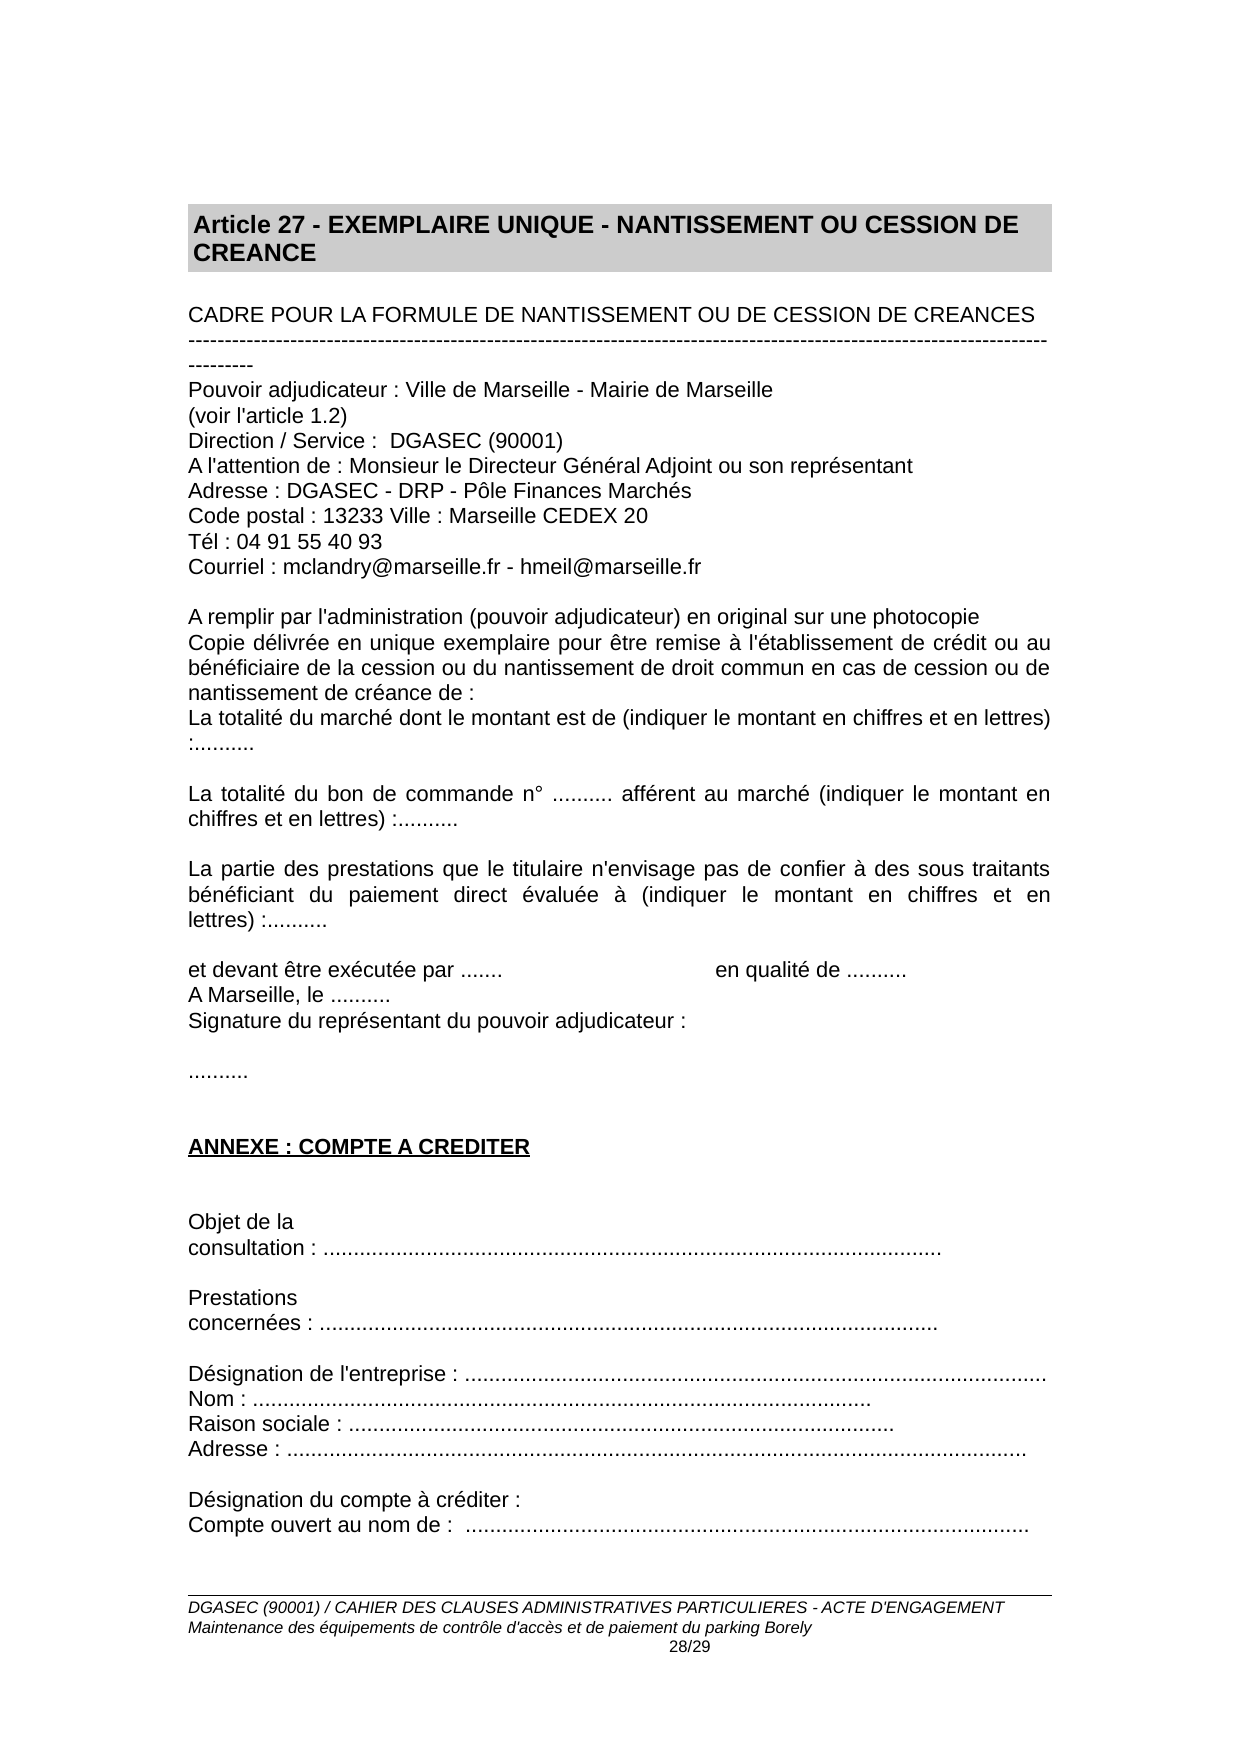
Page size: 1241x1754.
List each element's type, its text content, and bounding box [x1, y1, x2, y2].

text ANNEXE : COMPTE A CREDITER [188, 1134, 1052, 1159]
text Désignation du compte à créditer : [188, 1487, 1052, 1512]
text La totalité du marché dont le montant est de (indiquer le montant en chiffres et en lettres) :.......... [188, 705, 1052, 756]
text Désignation de l'entreprise : ................................................................................................ [188, 1361, 1052, 1386]
text Compte ouvert au nom de : ............................................................................................. [188, 1512, 1052, 1537]
text Copie délivrée en unique exemplaire pour être remise à l'établissement de crédit ou au bénéficiaire de la cession ou du nantissement de droit commun en cas de cession ou de nantissement de créance de : [188, 629, 1052, 705]
text .......... [188, 1058, 1052, 1083]
text A l'attention de : Monsieur le Directeur Général Adjoint ou son représentant [188, 453, 1052, 478]
text Signature du représentant du pouvoir adjudicateur : [188, 1008, 1052, 1033]
text Adresse : .......................................................................................................................... [188, 1436, 1052, 1461]
subtitle EXEMPLAIRE UNIQUE - NANTISSEMENT OU CESSION DE CREANCE [190, 207, 1050, 270]
text Raison sociale : .......................................................................................... [188, 1411, 1052, 1436]
text Code postal : 13233 Ville : Marseille CEDEX 20 [188, 503, 1052, 529]
text La partie des prestations que le titulaire n'envisage pas de confier à des sous traitants bénéficiant du paiement direct évaluée à (indiquer le montant en chiffres et en lettres) :.......... [188, 856, 1052, 932]
text Prestations concernées : ...................................................................................................... [188, 1285, 1052, 1335]
text (voir l'article 1.2) [188, 403, 1052, 428]
text Adresse : DGASEC - DRP - Pôle Finances Marchés [188, 478, 1052, 503]
text La totalité du bon de commande n° .......... afférent au marché (indiquer le montant en chiffres et en lettres) :.......... [188, 781, 1052, 831]
text ------------------------------------------------------------------------------------------------------------------------------- [188, 327, 1052, 377]
text A Marseille, le .......... [188, 982, 1052, 1008]
text Pouvoir adjudicateur : Ville de Marseille - Mairie de Marseille [188, 377, 1052, 403]
text Courriel : mclandry@marseille.fr - hmeil@marseille.fr [188, 554, 1052, 579]
text Tél : 04 91 55 40 93 [188, 529, 1052, 554]
text A remplir par l'administration (pouvoir adjudicateur) en original sur une photocopie [188, 604, 1052, 629]
text CADRE POUR LA FORMULE DE NANTISSEMENT OU DE CESSION DE CREANCES [188, 302, 1052, 327]
text Nom : ...................................................................................................... [188, 1386, 1052, 1411]
text Direction / Service : DGASEC (90001) [188, 428, 1052, 453]
text Objet de la consultation : ...................................................................................................... [188, 1209, 1052, 1260]
text et devant être exécutée par ....... en qualité de .......... [188, 957, 1052, 982]
